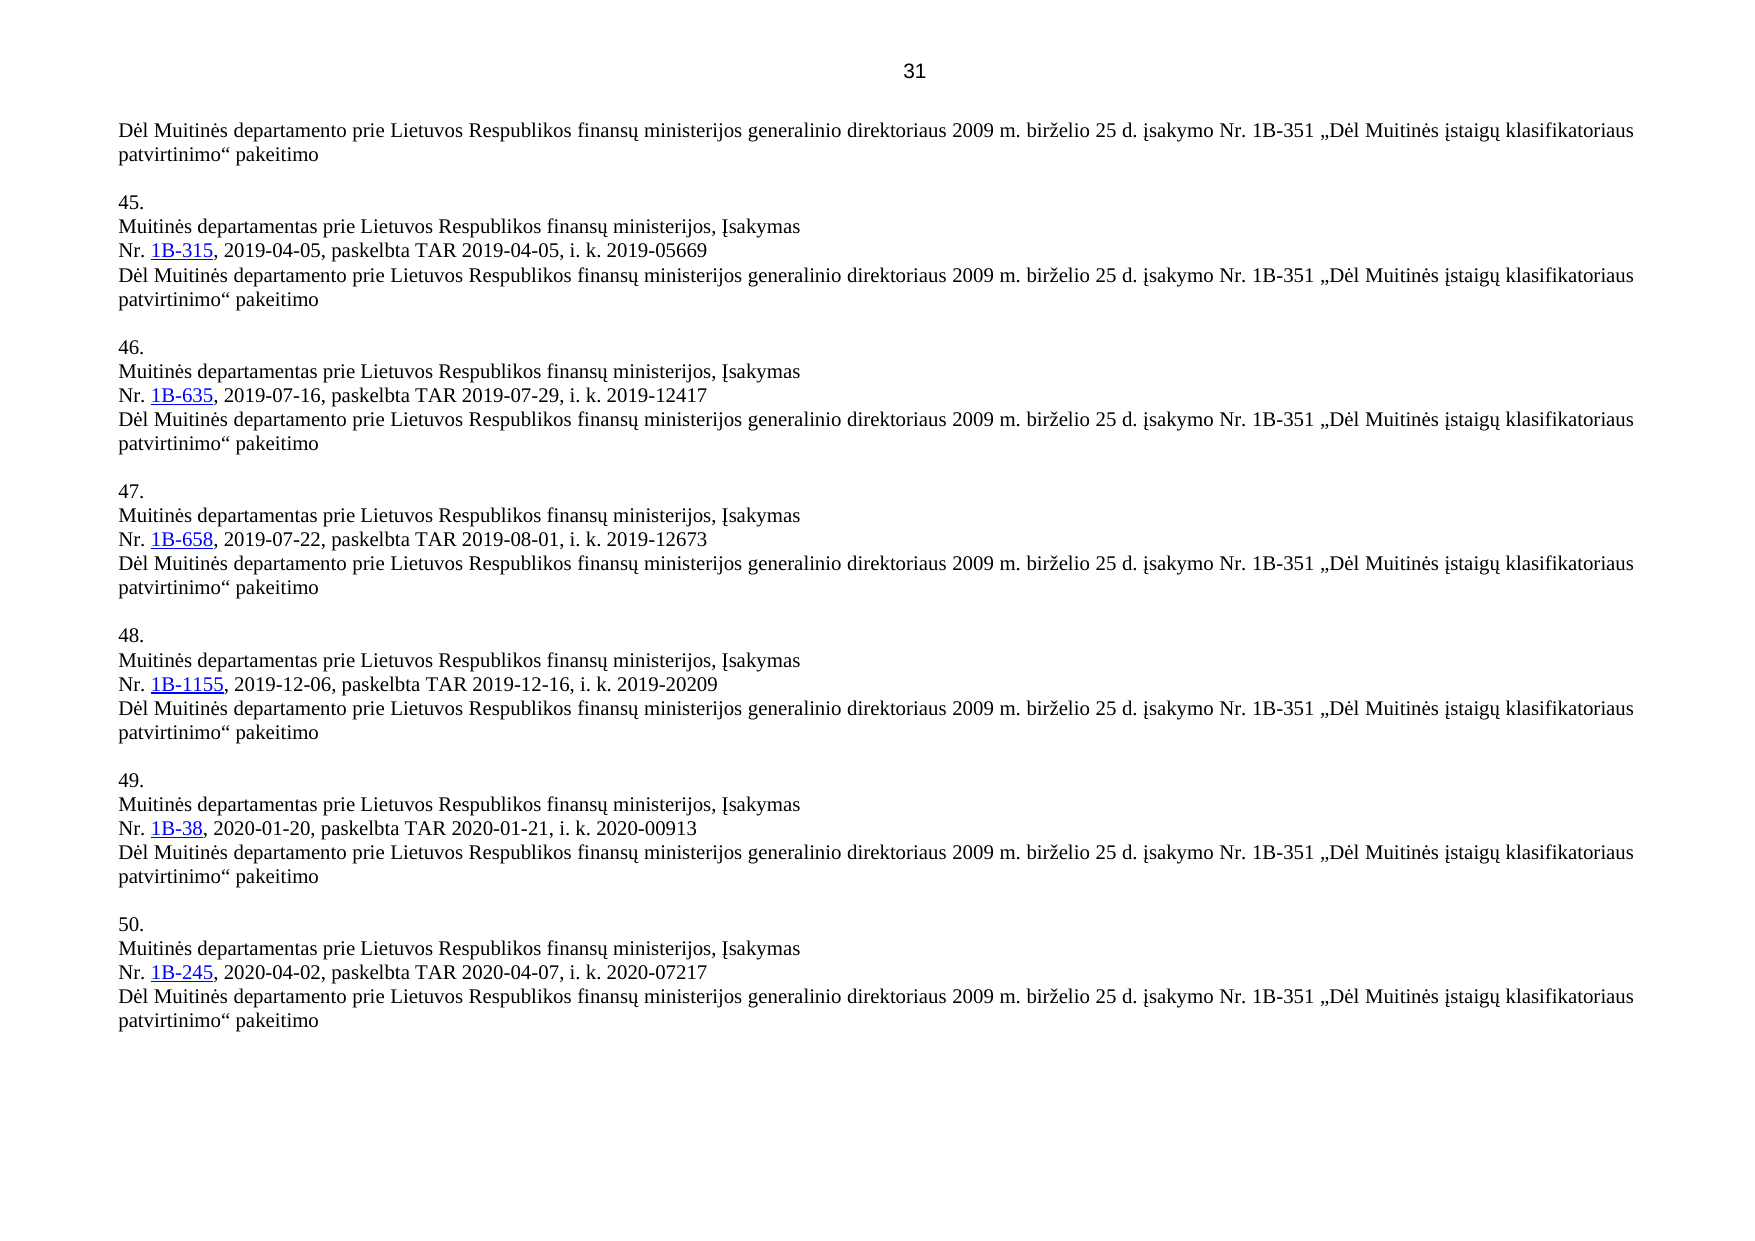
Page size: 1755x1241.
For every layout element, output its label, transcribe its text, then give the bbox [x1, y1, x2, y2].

text Nr. 1B-1155, 2019-12-06, paskelbta TAR 2019-12-16, i. k. 2019-20209 [118, 672, 1636, 696]
text Muitinės departamentas prie Lietuvos Respublikos finansų ministerijos, Įsakymas [118, 503, 1636, 527]
text Dėl Muitinės departamento prie Lietuvos Respublikos finansų ministerijos generalinio direktoriaus 2009 m. birželio 25 d. įsakymo Nr. 1B-351 „Dėl Muitinės įstaigų klasifikatoriaus patvirtinimo“ pakeitimo [118, 696, 1636, 744]
text Muitinės departamentas prie Lietuvos Respublikos finansų ministerijos, Įsakymas [118, 792, 1636, 816]
text 45. [118, 190, 1636, 214]
text Muitinės departamentas prie Lietuvos Respublikos finansų ministerijos, Įsakymas [118, 647, 1636, 672]
text 49. [118, 768, 1636, 792]
text Dėl Muitinės departamento prie Lietuvos Respublikos finansų ministerijos generalinio direktoriaus 2009 m. birželio 25 d. įsakymo Nr. 1B-351 „Dėl Muitinės įstaigų klasifikatoriaus patvirtinimo“ pakeitimo [118, 551, 1636, 599]
text Muitinės departamentas prie Lietuvos Respublikos finansų ministerijos, Įsakymas [118, 214, 1636, 238]
text Dėl Muitinės departamento prie Lietuvos Respublikos finansų ministerijos generalinio direktoriaus 2009 m. birželio 25 d. įsakymo Nr. 1B-351 „Dėl Muitinės įstaigų klasifikatoriaus patvirtinimo“ pakeitimo [118, 840, 1636, 888]
text Nr. 1B-315, 2019-04-05, paskelbta TAR 2019-04-05, i. k. 2019-05669 [118, 238, 1636, 262]
text Dėl Muitinės departamento prie Lietuvos Respublikos finansų ministerijos generalinio direktoriaus 2009 m. birželio 25 d. įsakymo Nr. 1B-351 „Dėl Muitinės įstaigų klasifikatoriaus patvirtinimo“ pakeitimo [118, 407, 1636, 455]
text Nr. 1B-635, 2019-07-16, paskelbta TAR 2019-07-29, i. k. 2019-12417 [118, 383, 1636, 407]
text Muitinės departamentas prie Lietuvos Respublikos finansų ministerijos, Įsakymas [118, 936, 1636, 960]
text Dėl Muitinės departamento prie Lietuvos Respublikos finansų ministerijos generalinio direktoriaus 2009 m. birželio 25 d. įsakymo Nr. 1B-351 „Dėl Muitinės įstaigų klasifikatoriaus patvirtinimo“ pakeitimo [118, 118, 1636, 166]
text 47. [118, 479, 1636, 503]
text Dėl Muitinės departamento prie Lietuvos Respublikos finansų ministerijos generalinio direktoriaus 2009 m. birželio 25 d. įsakymo Nr. 1B-351 „Dėl Muitinės įstaigų klasifikatoriaus patvirtinimo“ pakeitimo [118, 984, 1636, 1032]
text Nr. 1B-658, 2019-07-22, paskelbta TAR 2019-08-01, i. k. 2019-12673 [118, 527, 1636, 551]
text 48. [118, 623, 1636, 647]
text Muitinės departamentas prie Lietuvos Respublikos finansų ministerijos, Įsakymas [118, 359, 1636, 383]
text 50. [118, 912, 1636, 936]
text Dėl Muitinės departamento prie Lietuvos Respublikos finansų ministerijos generalinio direktoriaus 2009 m. birželio 25 d. įsakymo Nr. 1B-351 „Dėl Muitinės įstaigų klasifikatoriaus patvirtinimo“ pakeitimo [118, 262, 1636, 311]
text Nr. 1B-245, 2020-04-02, paskelbta TAR 2020-04-07, i. k. 2020-07217 [118, 960, 1636, 984]
text 46. [118, 335, 1636, 359]
text Nr. 1B-38, 2020-01-20, paskelbta TAR 2020-01-21, i. k. 2020-00913 [118, 816, 1636, 840]
